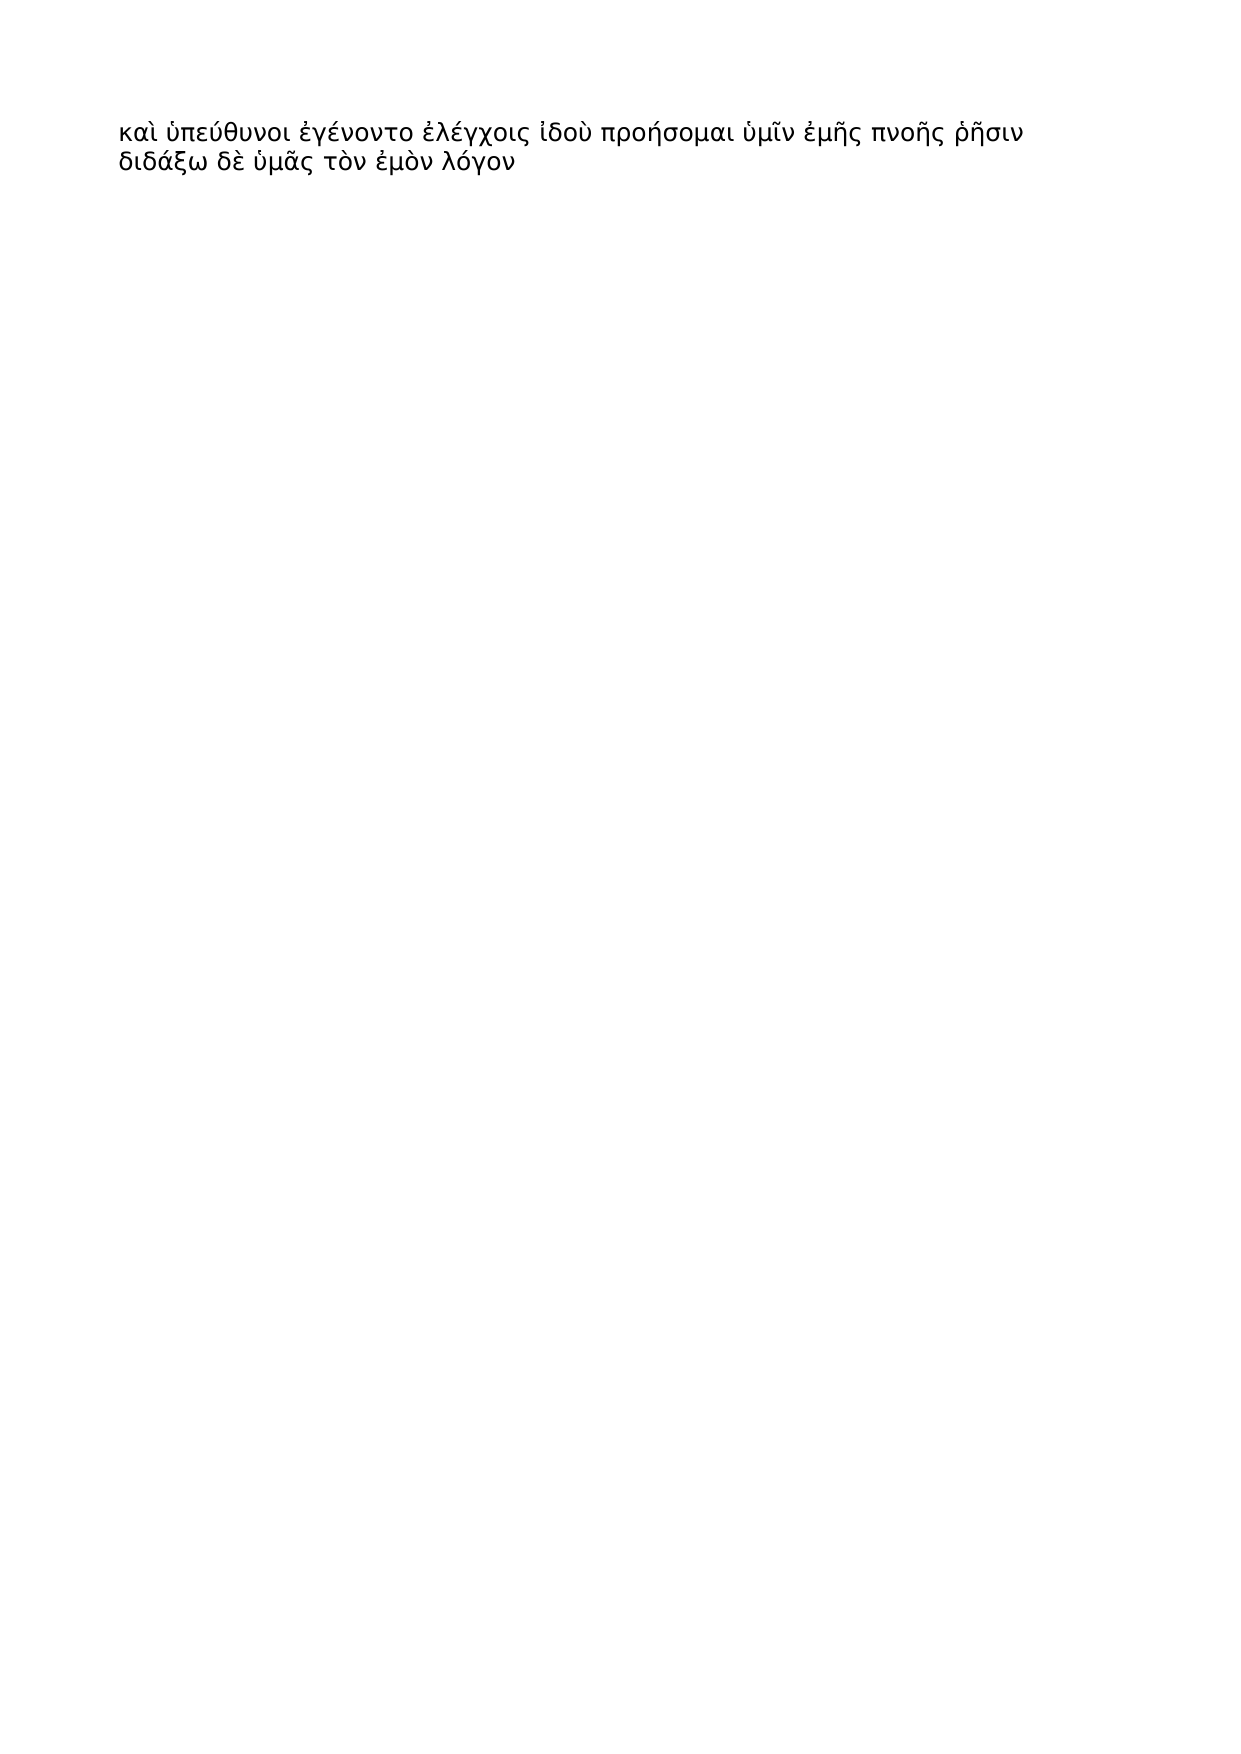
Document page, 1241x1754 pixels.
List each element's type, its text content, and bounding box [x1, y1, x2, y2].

text καὶ ὑπεύθυνοι ἐγένοντο ἐλέγχοις ἰδοὺ προήσομαι ὑμῖν ἐμῆς πνοῆς ῥῆσιν διδάξω δὲ ὑμᾶς τὸν ἐμὸν λόγον [118, 118, 1122, 176]
